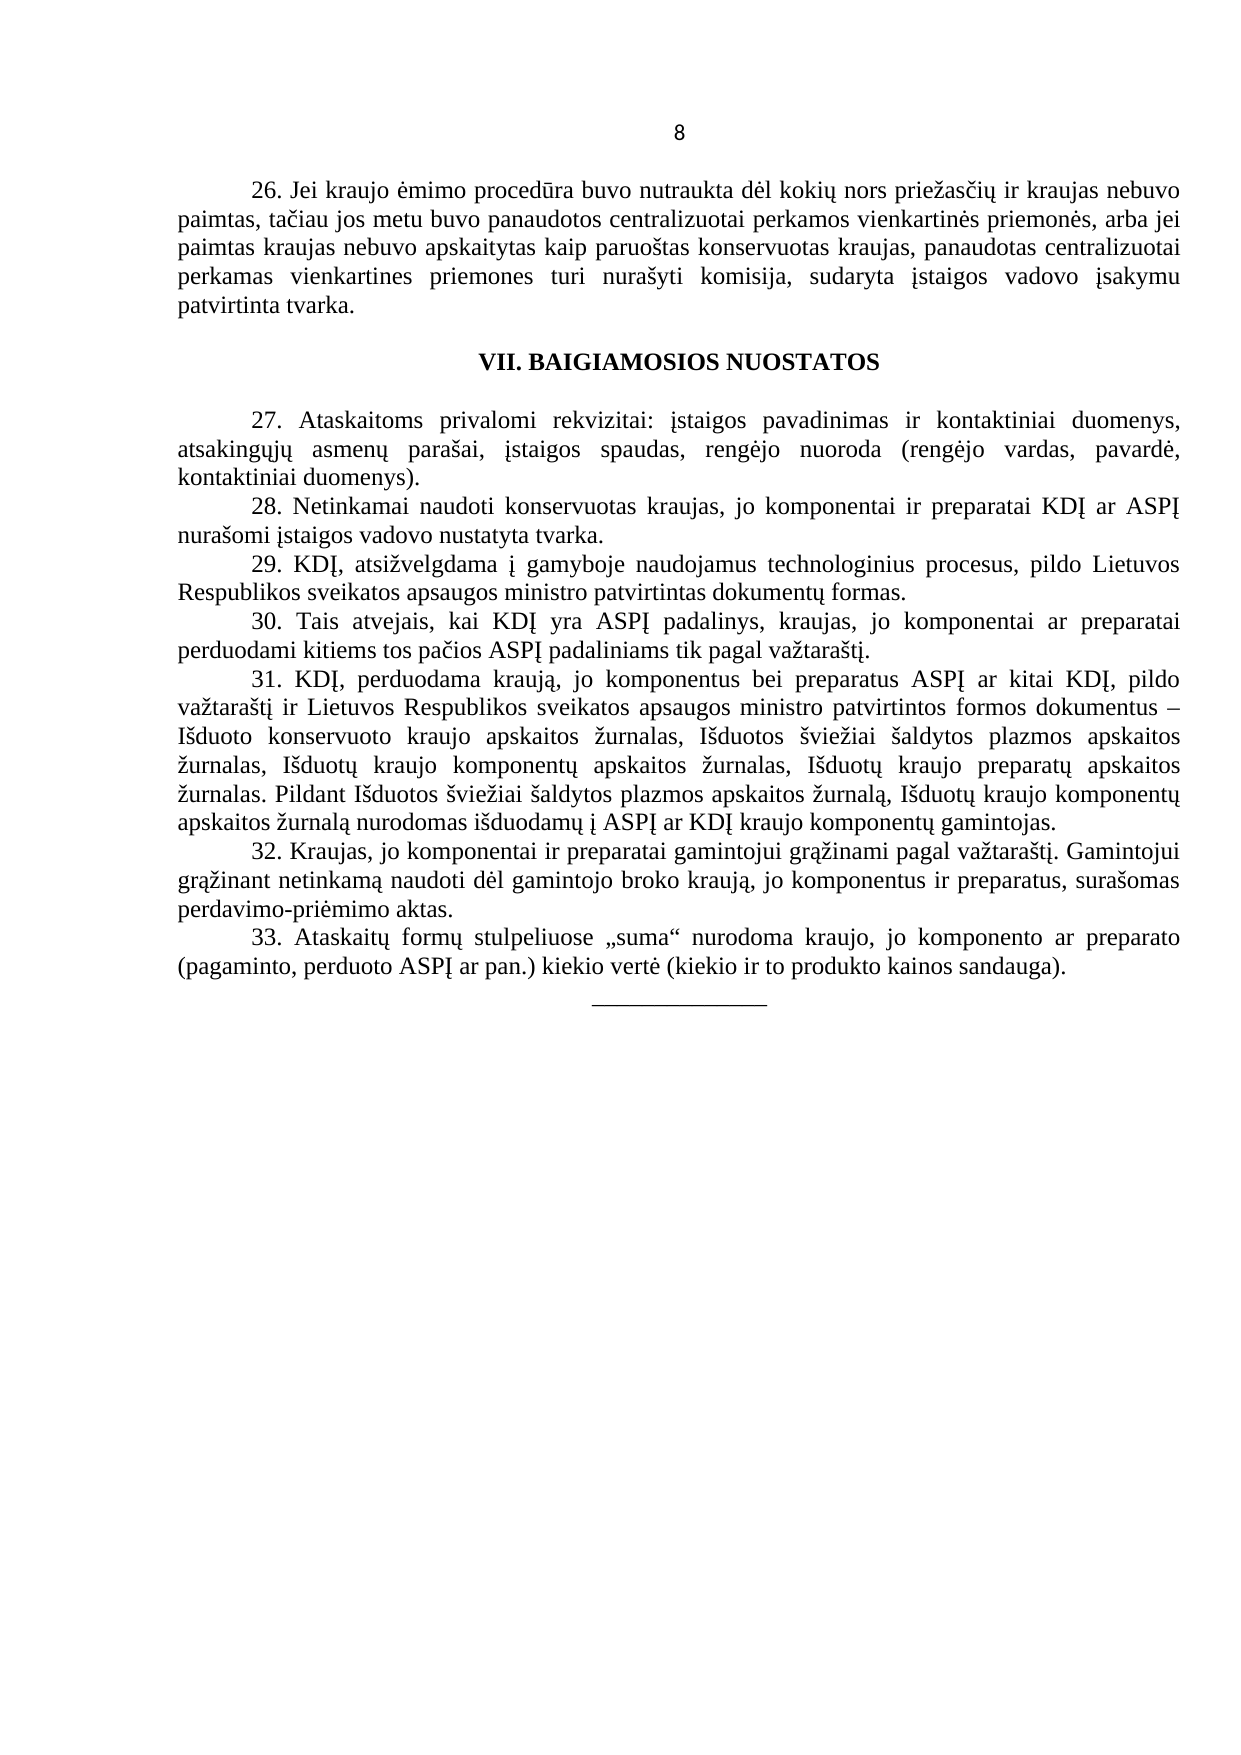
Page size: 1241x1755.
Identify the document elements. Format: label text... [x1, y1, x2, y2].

text VII. BAIGIAMOSIOS NUOSTATOS [177, 347, 1181, 376]
text 33. Ataskaitų formų stulpeliuose „suma“ nurodoma kraujo, jo komponento ar preparato (pagaminto, perduoto ASPĮ ar pan.) kiekio vertė (kiekio ir to produkto kainos sandauga). [177, 922, 1181, 980]
text 31. KDĮ, perduodama kraują, jo komponentus bei preparatus ASPĮ ar kitai KDĮ, pildo važtaraštį ir Lietuvos Respublikos sveikatos apsaugos ministro patvirtintos formos dokumentus – Išduoto konservuoto kraujo apskaitos žurnalas, Išduotos šviežiai šaldytos plazmos apskaitos žurnalas, Išduotų kraujo komponentų apskaitos žurnalas, Išduotų kraujo preparatų apskaitos žurnalas. Pildant Išduotos šviežiai šaldytos plazmos apskaitos žurnalą, Išduotų kraujo komponentų apskaitos žurnalą nurodomas išduodamų į ASPĮ ar KDĮ kraujo komponentų gamintojas. [177, 664, 1181, 836]
text 30. Tais atvejais, kai KDĮ yra ASPĮ padalinys, kraujas, jo komponentai ar preparatai perduodami kitiems tos pačios ASPĮ padaliniams tik pagal važtaraštį. [177, 606, 1181, 664]
text 26. Jei kraujo ėmimo procedūra buvo nutraukta dėl kokių nors priežasčių ir kraujas nebuvo paimtas, tačiau jos metu buvo panaudotos centralizuotai perkamos vienkartinės priemonės, arba jei paimtas kraujas nebuvo apskaitytas kaip paruoštas konservuotas kraujas, panaudotas centralizuotai perkamas vienkartines priemones turi nurašyti komisija, sudaryta įstaigos vadovo įsakymu patvirtinta tvarka. [177, 175, 1181, 319]
text ______________ [177, 980, 1181, 1009]
text 27. Ataskaitoms privalomi rekvizitai: įstaigos pavadinimas ir kontaktiniai duomenys, atsakingųjų asmenų parašai, įstaigos spaudas, rengėjo nuoroda (rengėjo vardas, pavardė, kontaktiniai duomenys). [177, 405, 1181, 491]
text 28. Netinkamai naudoti konservuotas kraujas, jo komponentai ir preparatai KDĮ ar ASPĮ nurašomi įstaigos vadovo nustatyta tvarka. [177, 491, 1181, 549]
text 29. KDĮ, atsižvelgdama į gamyboje naudojamus technologinius procesus, pildo Lietuvos Respublikos sveikatos apsaugos ministro patvirtintas dokumentų formas. [177, 549, 1181, 606]
text 32. Kraujas, jo komponentai ir preparatai gamintojui grąžinami pagal važtaraštį. Gamintojui grąžinant netinkamą naudoti dėl gamintojo broko kraują, jo komponentus ir preparatus, surašomas perdavimo-priėmimo aktas. [177, 836, 1181, 922]
